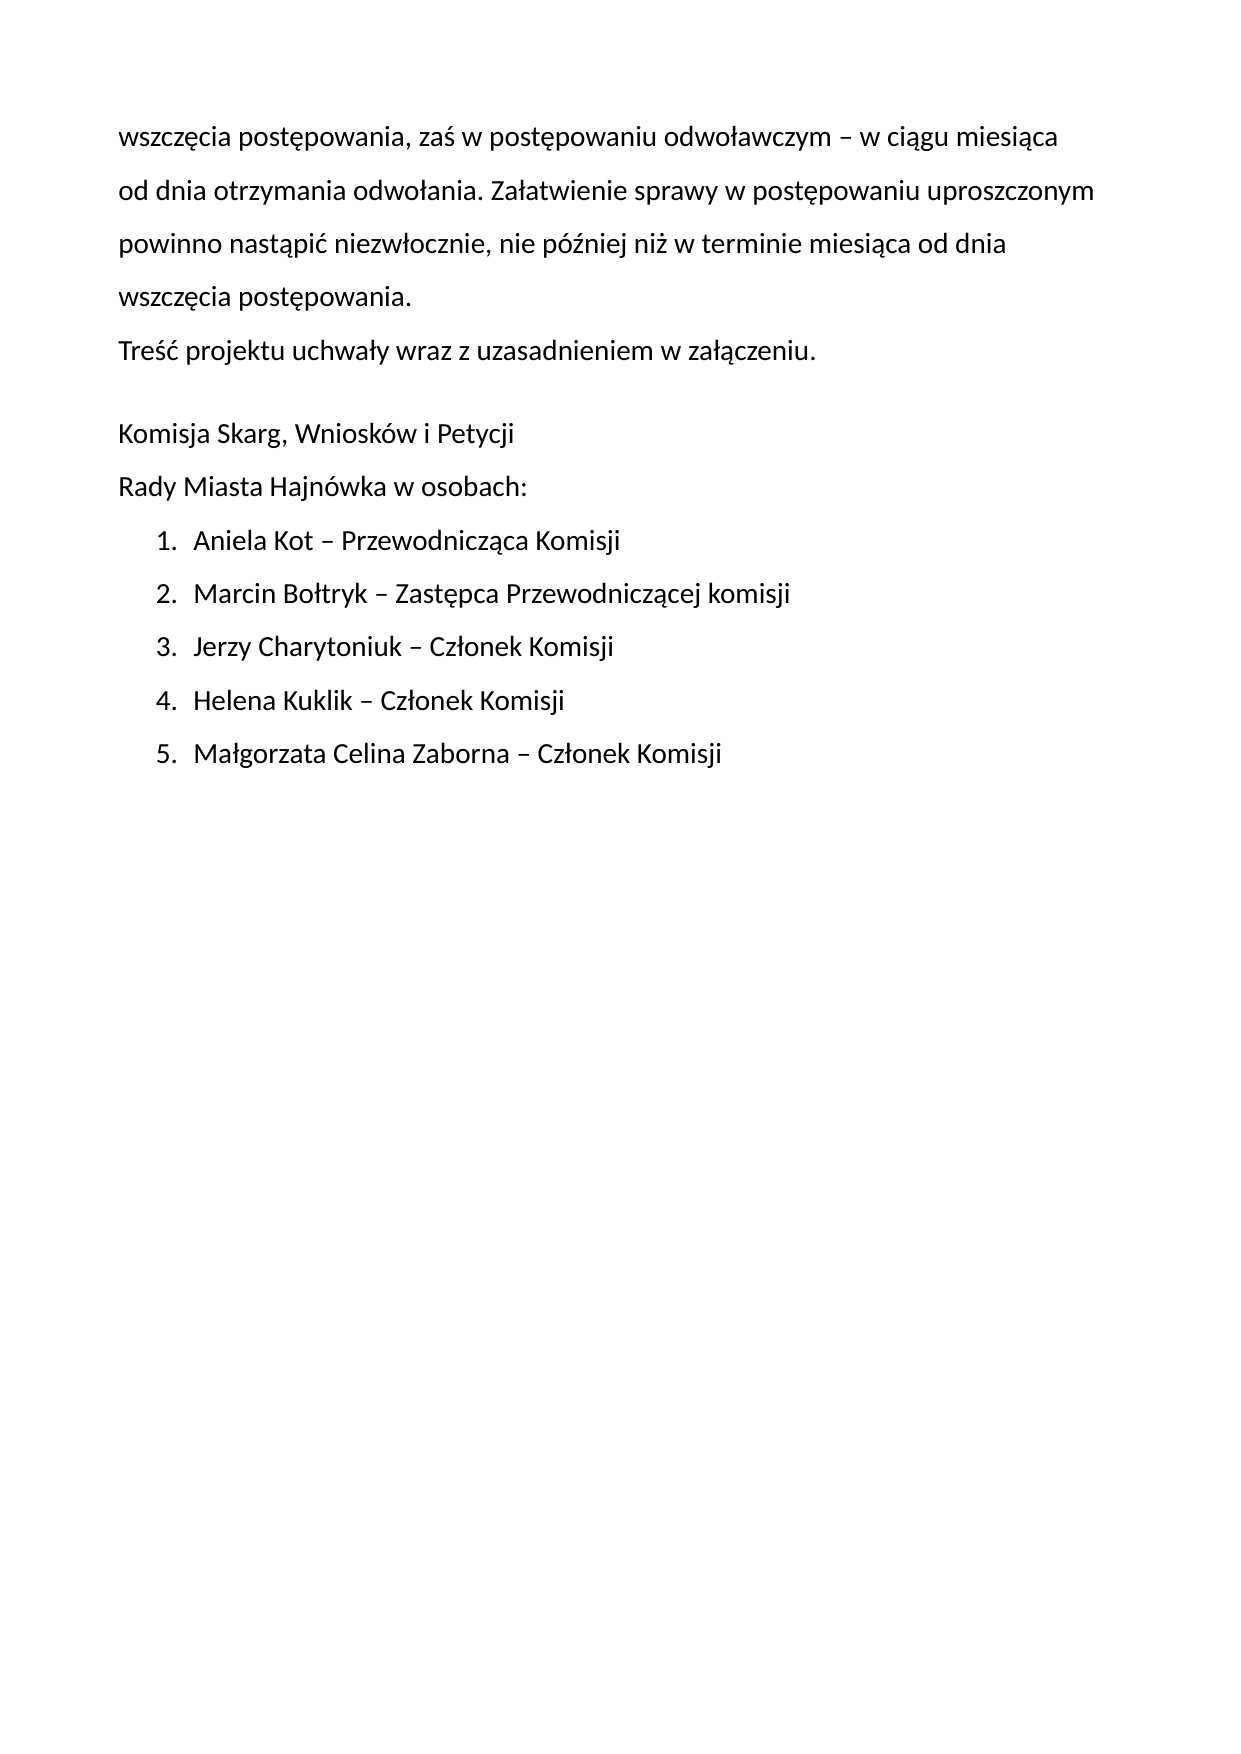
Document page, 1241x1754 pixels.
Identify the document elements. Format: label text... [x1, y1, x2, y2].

list Małgorzata Celina Zaborna – Członek Komisji [156, 735, 1122, 771]
list Jerzy Charytoniuk – Członek Komisji [156, 628, 1122, 664]
text Treść projektu uchwały wraz z uzasadnieniem w załączeniu. [118, 332, 1122, 367]
list Aniela Kot – Przewodnicząca Komisji [156, 522, 1122, 557]
text Komisja Skarg, Wniosków i Petycji [118, 415, 1122, 450]
list Marcin Bołtryk – Zastępca Przewodniczącej komisji [156, 575, 1122, 611]
text wszczęcia postępowania, zaś w postępowaniu odwoławczym – w ciągu miesiąca od dnia otrzymania odwołania. Załatwienie sprawy w postępowaniu uproszczonym powinno nastąpić niezwłocznie, nie później niż w terminie miesiąca od dnia wszczęcia postępowania. [118, 118, 1122, 314]
list Helena Kuklik – Członek Komisji [156, 682, 1122, 718]
text Rady Miasta Hajnówka w osobach: [118, 468, 1122, 504]
